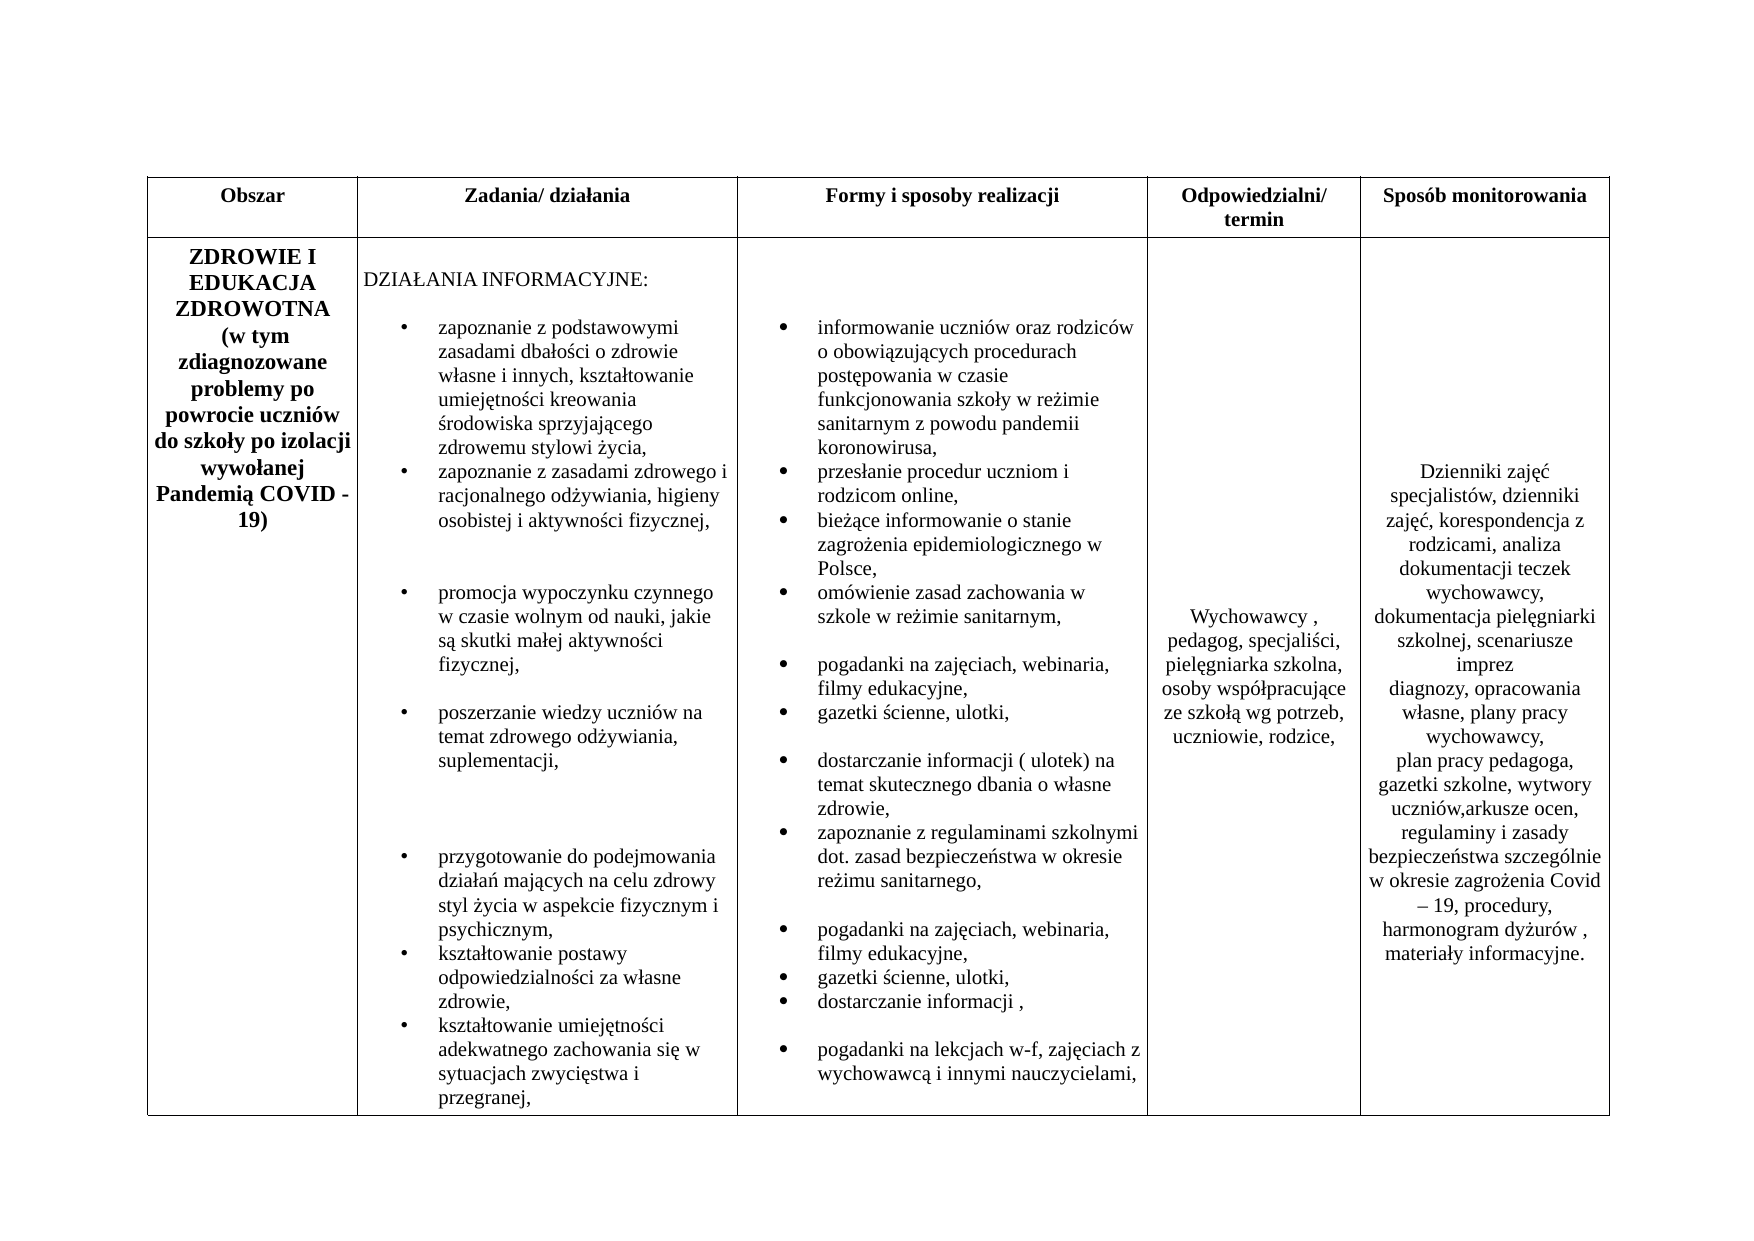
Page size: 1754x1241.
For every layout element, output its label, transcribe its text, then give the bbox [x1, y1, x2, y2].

table_cell Dzienniki zajęć specjalistów, dzienniki zajęć, korespondencja z rodzicami, analiza dokumentacji teczek wychowawcy, dokumentacja pielęgniarki szkolnej, scenariusze imprez diagnozy, opracowania własne, plany pracy wychowawcy, plan pracy pedagoga, gazetki szkolne, wytwory uczniów,arkusze ocen, regulaminy i zasady bezpieczeństwa szczególnie w okresie zagrożenia Covid – 19, procedury, harmonogram dyżurów , materiały informacyjne. [1361, 238, 1609, 1115]
table_header Formy i sposoby realizacji [738, 178, 1147, 237]
table_cell Wychowawcy , pedagog, specjaliści, pielęgniarka szkolna, osoby współpracujące ze szkołą wg potrzeb, uczniowie, rodzice, [1148, 238, 1360, 1115]
table_cell informowanie uczniów oraz rodziców o obowiązujących procedurach postępowania w czasie funkcjonowania szkoły w reżimie sanitarnym z powodu pandemii koronowirusa, przesłanie procedur uczniom i rodzicom online, bieżące informowanie o stanie zagrożenia epidemiologicznego w Polsce, omówienie zasad zachowania w szkole w reżimie sanitarnym, pogadanki na zajęciach, webinaria, filmy edukacyjne, gazetki ścienne, ulotki, dostarczanie informacji ( ulotek) na temat skutecznego dbania o własne zdrowie, zapoznanie z regulaminami szkolnymi dot. zasad bezpieczeństwa w okresie reżimu sanitarnego, pogadanki na zajęciach, webinaria, filmy edukacyjne, gazetki ścienne, ulotki, dostarczanie informacji , pogadanki na lekcjach w-f, zajęciach z wychowawcą i innymi nauczycielami, spotkania z policjantem, prezentacje i filmy, treści przekazywane na zajęciach techniki, pogadanki na zajęciach, webinaria, filmy edukacyjne, gazetki ścienne, ulotki, dostarczanie informacji, spotkania z fachowcami i specjalistami w dziedzinie zdrowia, pogadanki, ulotki, instrukcje ,nauka prawidłowego mycia rąk, zajęcia edukacyjne, dostęp do zdrowej żywności w szkole w ramach programu „ Program dla szkół”, warsztaty edukacyjne, programy wychowawcze klas, pogadanki, prelekcje, treningi umiejętności, spotkania z fachowcami i specjalistami w dziedzinie zdrowia, spotkania z pielęgniarką szkolną, zwiększenie ilości zajęć integrujących uczniów i ich rodziców: gier, zabaw, wyjść, wycieczek, biesiad, organizowanie w grupie klasowej zabaw z nasileniem ruchu na świeżym powietrzu, udział uczniów w kołach zainteresowań promujących zdrowy styl życia ( zajęcia sportowe), lekcje wychowawcze, lekcje z pielęgniarką , pedagogiem szkolnym i innymi specjalistami, udział w konkursach i akcjach promujących zdrowy styl życia, ulotki, plakaty zapobiegające paleniu papierosów, piciu alkoholu, narkotykom,dopalaczom, e – papierosom, pedagogizacja rodziców na spotkaniach z rodzicami, porady, konsultacje filmy edukacyjne, spektakle profilaktyczne, warsztaty terapeutyczne dla nauczycieli i uczniów z zakresu uzależnień, programy profilaktyczne. praca w zespołach wychowawczych, programy edukacyjne, profilaktyczne, rozmowy z uczniami, stosowanie technik relaksacyjnych, Wolontariat, SU, warsztaty terapeutyczne, zajęcia warsztatowe z pedagogiem i innymi specjalistami, wycieczki, imprezy,konkursy, zawody, regulaminy szkolne, i klasopracowni, statut, kodeks praw dziecka i obowiązki ucznia, spotkania z policjantem – skutki prawne nieodpowiednich zachowań, regulaminy szkolne, i klasopracowni, statut, kodeks praw dziecka i obowiązki ucznia, spotkania z policjantem – skutki prawne nieodpowiednich zachowań, współpraca w zespołach samokształceniowych badania sondażowe, zajęcia warsztatowe z wychowawcą, pedagogiem, zajęcia z zakresu prawa ( Policja , wychowawcy, pedagog) [738, 238, 1147, 1115]
table_header Obszar [148, 178, 357, 237]
table_cell DZIAŁANIA INFORMACYJNE: zapoznanie z podstawowymi zasadami dbałości o zdrowie własne i innych, kształtowanie umiejętności kreowania środowiska sprzyjającego zdrowemu stylowi życia, zapoznanie z zasadami zdrowego i racjonalnego odżywiania, higieny osobistej i aktywności fizycznej, promocja wypoczynku czynnego w czasie wolnym od nauki, jakie są skutki małej aktywności fizycznej, poszerzanie wiedzy uczniów na temat zdrowego odżywiania, suplementacji, przygotowanie do podejmowania działań mających na celu zdrowy styl życia w aspekcie fizycznym i psychicznym, kształtowanie postawy odpowiedzialności za własne zdrowie, kształtowanie umiejętności adekwatnego zachowania się w sytuacjach zwycięstwa i przegranej, zachowanie zasad bezpieczeństwa poruszania się na drogach i ulicach ( bezpieczna droga do szkoły), kształtowanie prozdrowotnych wzorców konsumpcyjnych, nabywanie umiejętności bycia asertywnym, prowadzenie edukacji dotyczącej uzależnień DZIAŁANIA EDUKACYJNE poszerzanie wiedzy rodziców, nauczycieli i wychowawców na temat objawów, rozprzestrzeniania się, zasięgu koronawirusów i zapobiegania w tym Covid 19,stosowanych szczepień, testów, rozwijanie umiejętności ochrony przyrody w swoim najbliższym środowisku, kształtowanie umiejętności analizy zjawisk przyrodniczych, rozumowania przyczynowo – skutkowego, współpraca z rodzicami w celu budowania postawy prozdrowotnej i zdrowego stylu życia, rozwijanie i wzmacnianie umiejętności psychologicznych i społecznych uczniów, kształtowanie wartości jaka jest odpowiedzialność, nabywanie umiejętności opierania się naciskom otoczenia, nabywanie umiejętności bycia asertywnym, uświadomienie zagrożeń wynikających z przedwczesnej inicjacji ( alkohol,papierosy, substancje psychoaktywne, sex), DZIAŁANIA WYCHOWAWCZE: kształtowanie przyjaznego klimatu w szkole, budowanie prawidłowych relacji rówieśniczych, ponowna integracja zespołów klasowych po powrocie uczniów z edukacji zdalnej, wspomaganie uczniów w zdobyciu wiedzy i umiejętności pozwalających na prowadzenie zdrowego stylu życia i podejmowania zachowań prozdrowotnych. ugruntowanie wiedzy z zakresu zdrowego odżywiania i aktywności fizycznej, modyfikacja planów wychowawczych klas wynikających z diagnozy, kształtowanie wytrwałości w działaniu i dążeniu do celu, uczenie umiejętności adekwatnego zachowania się w sytuacjach zwycięstwa i porażki. DZIAŁANIA PROFILAKTYCZNE Ochrona zdrowia przed Covid – 19 podejmowanie działań na rzecz środowiska szkolnego i lokalnego , kształtowanie podstawowych umiejętności edukacyjnych. Organizowanie wycieczek oraz imprez integrujących środowisko klasowe i szkolne, kształtowanie umiejętności przestrzegania obowiązujących reguł, kształtowanie umiejętności nawiązywania i podtrzymywania relacji z rówieśnikami ( w tym także w okresie nauczania zdalnego), rozpoznawanie potrzeb uczniów i ich rodziców w okresie edukacji zdalnej, zapoznanie z podstawowymi prawami i obowiazkami wynikającymi z roli ucznia oraz członka społeczności szkolnej, rodziny, kraju, poznanie praw i obowiązków wynikających z roli ucznia, członka społeczności szkolnej, rodziny, kraju. [358, 238, 737, 1115]
table_header Zadania/ działania [358, 178, 737, 237]
table_header Sposób monitorowania [1361, 178, 1609, 237]
table_cell ZDROWIE I EDUKACJA ZDROWOTNA (w tym zdiagnozowane problemy po powrocie uczniów do szkoły po izolacji wywołanej Pandemią COVID - 19) [148, 238, 357, 1115]
table_header Odpowiedzialni/ termin [1148, 178, 1360, 237]
